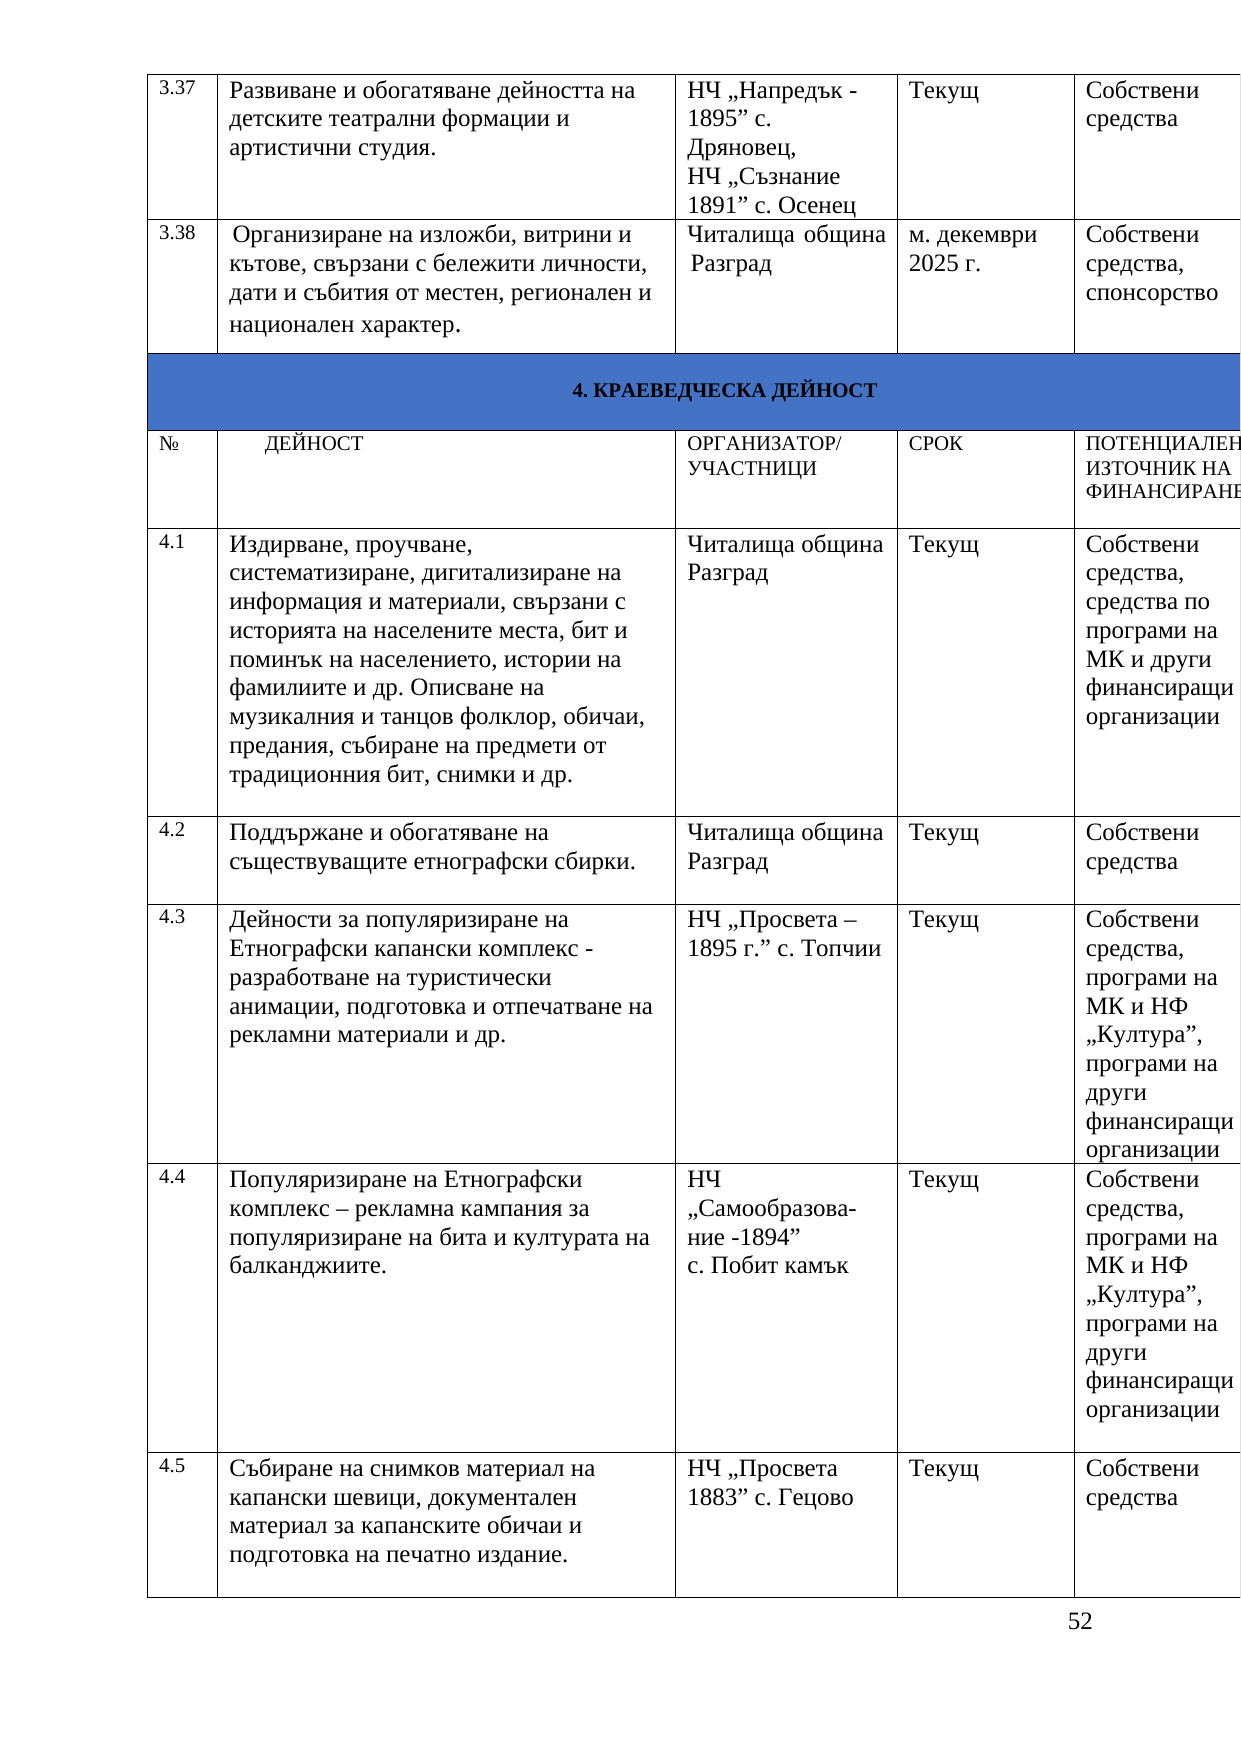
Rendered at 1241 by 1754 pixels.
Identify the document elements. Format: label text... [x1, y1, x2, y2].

table_cell 4.5 [148, 1453, 217, 1597]
table_cell Текущ [898, 75, 1074, 218]
table_cell НЧ „Самообразова- ние -1894” с. Побит камък [676, 1164, 897, 1452]
table_cell Дейности за популяризиране на Етнографски капански комплекс -разработване на туристически анимации, подготовка и отпечатване на рекламни материали и др. [218, 905, 675, 1163]
table_cell СРОК [898, 431, 1074, 528]
table_cell Собствени средства [1075, 75, 1240, 218]
table_cell 4. КРАЕВЕДЧЕСКА ДЕЙНОСТ [148, 354, 1240, 430]
table_cell Собствени средства [1075, 817, 1240, 903]
table_cell Читалища община Разград [676, 529, 897, 816]
table_cell 4.4 [148, 1164, 217, 1452]
table_cell Собствени средства, програми на МК и НФ „Култура”, програми на други финансиращи организации [1075, 1164, 1240, 1452]
table_cell Собствени средства [1075, 1453, 1240, 1597]
table_cell НЧ „Просвета – 1895 г.” с. Топчии [676, 905, 897, 1163]
table_cell Популяризиране на Етнографски комплекс – рекламна кампания за популяризиране на бита и културата на балканджиите. [218, 1164, 675, 1452]
table_cell Събиране на снимков материал на капански шевици, документален материал за капанските обичаи и подготовка на печатно издание. [218, 1453, 675, 1597]
table_cell ПОТЕНЦИАЛЕН ИЗТОЧНИК НА ФИНАНСИРАНЕ [1075, 431, 1240, 528]
table_cell 3.37 [148, 75, 217, 218]
table_cell Поддържане и обогатяване на съществуващите етнографски сбирки. [218, 817, 675, 903]
table_cell 4.3 [148, 905, 217, 1163]
table_cell Читалища община Разград [676, 817, 897, 903]
table_cell Организиране на изложби, витрини и кътове, свързани с бележити личности, дати и събития от местен, регионален и национален характер. [218, 220, 675, 352]
table_cell 4.1 [148, 529, 217, 816]
table_cell Текущ [898, 905, 1074, 1163]
table_cell НЧ „Просвета 1883” с. Гецово [676, 1453, 897, 1597]
table_cell 3.38 [148, 220, 217, 352]
table_cell Издирване, проучване, систематизиране, дигитализиране на информация и материали, свързани с историята на населените места, бит и поминък на населението, истории на фамилиите и др. Описване на музикалния и танцов фолклор, обичаи, предания, събиране на предмети от традиционния бит, снимки и др. [218, 529, 675, 816]
table_cell ДЕЙНОСТ [218, 431, 675, 528]
table_cell Читалища община Разград [676, 220, 897, 352]
table_cell м. декември 2025 г. [898, 220, 1074, 352]
table_cell № [148, 431, 217, 528]
table_cell Текущ [898, 1164, 1074, 1452]
table_cell 4.2 [148, 817, 217, 903]
table_cell Текущ [898, 817, 1074, 903]
table_cell Развиване и обогатяване дейността на детските театрални формации и артистични студия. [218, 75, 675, 218]
table_cell Текущ [898, 1453, 1074, 1597]
table_cell Текущ [898, 529, 1074, 816]
table_cell Собствени средства, средства по програми на МК и други финансиращи организации [1075, 529, 1240, 816]
table_cell Собствени средства, спонсорство [1075, 220, 1240, 352]
table_cell НЧ „Напредък -1895” с. Дряновец, НЧ „Съзнание 1891” с. Осенец [676, 75, 897, 218]
table_cell Собствени средства, програми на МК и НФ „Култура”, програми на други финансиращи организации [1075, 905, 1240, 1163]
table_cell ОРГАНИЗАТОР/ УЧАСТНИЦИ [676, 431, 897, 528]
